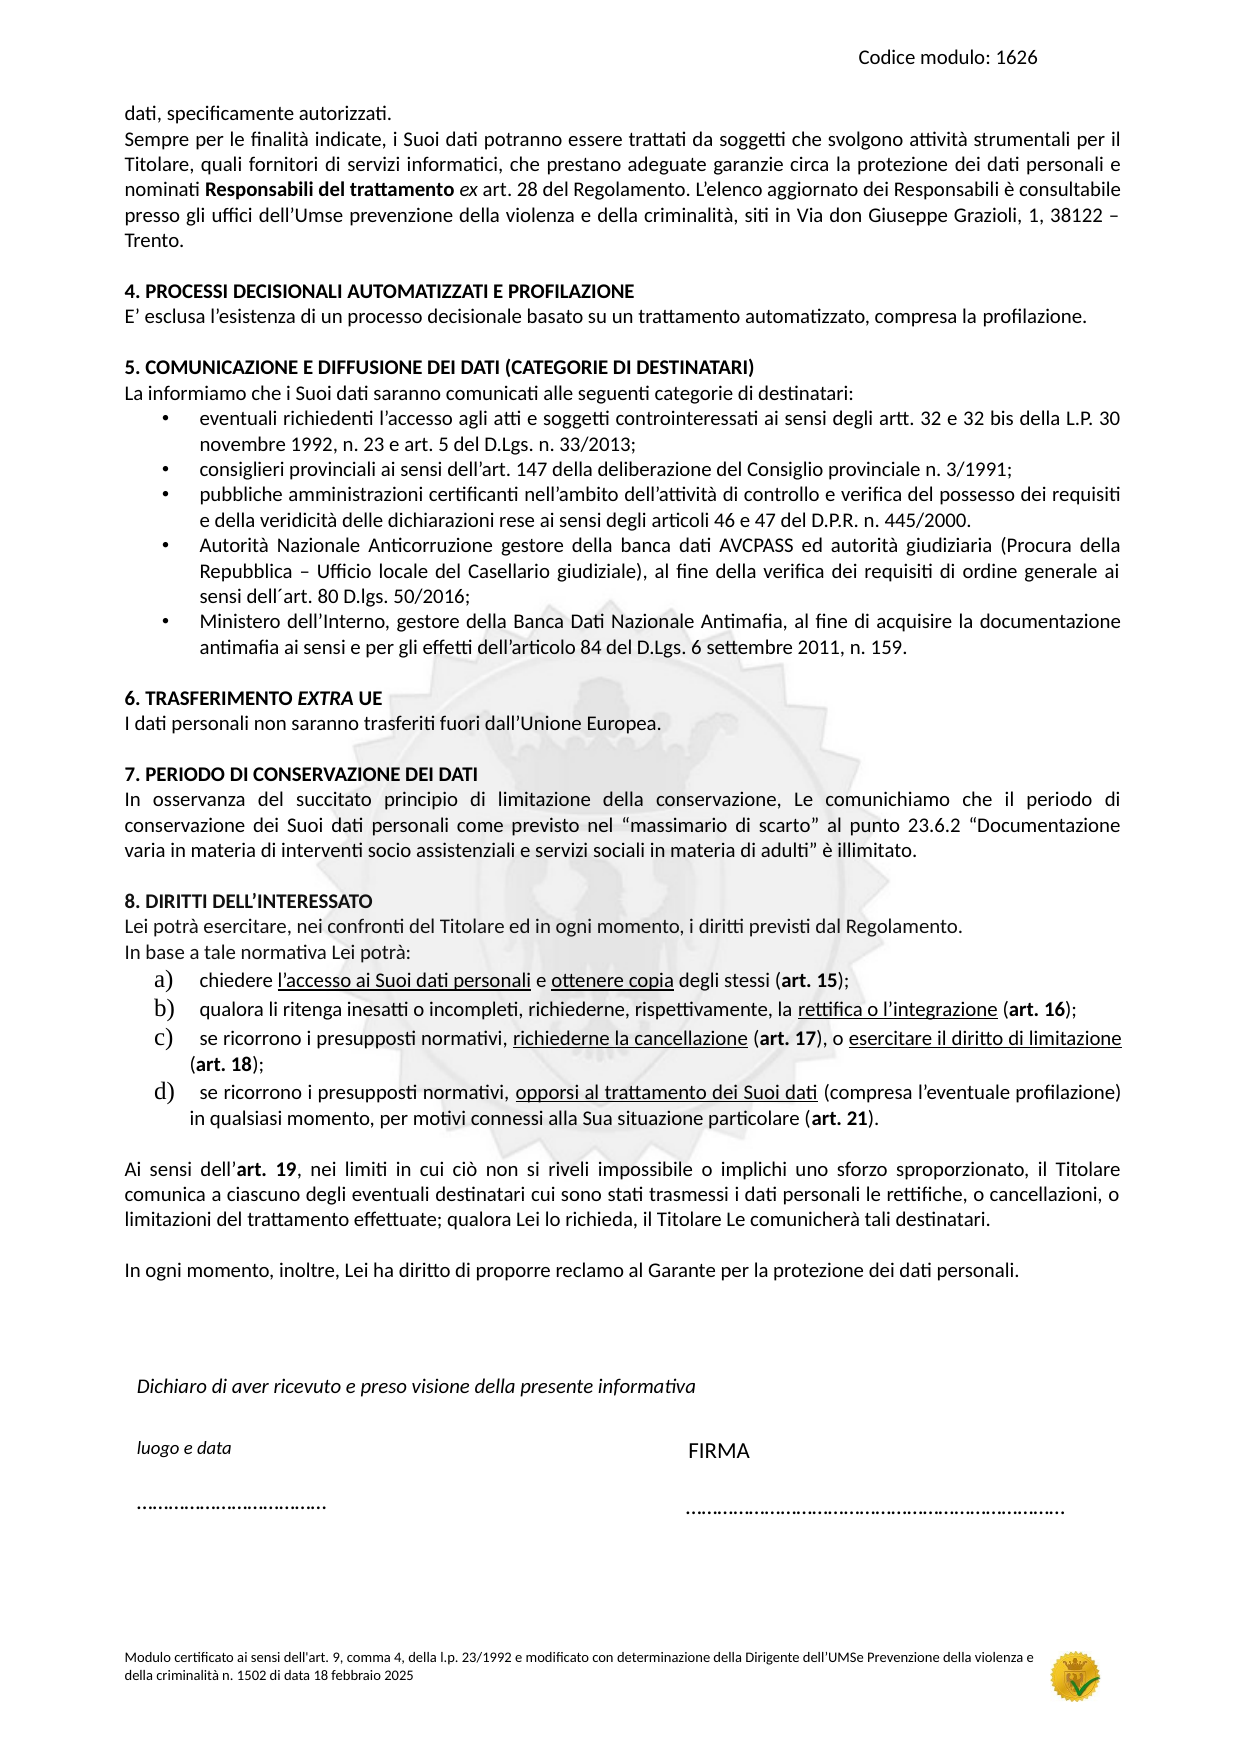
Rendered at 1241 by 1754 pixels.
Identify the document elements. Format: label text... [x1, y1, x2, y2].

text In osservanza del succitato principio di limitazione della conservazione, Le comunichiamo che il periodo di conservazione dei Suoi dati personali come previsto nel “massimario di scarto” al punto 23.6.2 “Documentazione varia in materia di interventi socio assistenziali e servizi sociali in materia di adulti” è illimitato. [124, 787, 1122, 863]
list pubbliche amministrazioni certificanti nell’ambito dell’attività di controllo e verifica del possesso dei requisiti e della veridicità delle dichiarazioni rese ai sensi degli articoli 46 e 47 del D.P.R. n. 445/2000. [162, 482, 1122, 532]
text Ai sensi dell’art. 19, nei limiti in cui ciò non si riveli impossibile o implichi uno sforzo sproporzionato, il Titolare comunica a ciascuno degli eventuali destinatari cui sono stati trasmessi i dati personali le rettifiche, o cancellazioni, o limitazioni del trattamento effettuate; qualora Lei lo richieda, il Titolare Le comunicherà tali destinatari. [124, 1156, 1122, 1232]
text La informiamo che i Suoi dati saranno comunicati alle seguenti categorie di destinatari: [124, 380, 1122, 405]
list chiedere l’accesso ai Suoi dati personali e ottenere copia degli stessi (art. 15); [154, 964, 1122, 993]
table_header Dichiaro di aver ricevuto e preso visione della presente informativa [125, 1367, 1129, 1436]
list qualora li ritenga inesatti o incompleti, richiederne, rispettivamente, la rettifica o l’integrazione (art. 16); [154, 993, 1122, 1022]
list consiglieri provinciali ai sensi dell’art. 147 della deliberazione del Consiglio provinciale n. 3/1991; [162, 456, 1122, 482]
text In ogni momento, inoltre, Lei ha diritto di proporre reclamo al Garante per la protezione dei dati personali. [124, 1257, 1122, 1283]
picture [124, 1232, 1122, 1257]
text 8. DIRITTI DELL’INTERESSATO [124, 888, 1122, 914]
text I dati personali non saranno trasferiti fuori dall’Unione Europea. [124, 710, 1122, 736]
text Sempre per le finalità indicate, i Suoi dati potranno essere trattati da soggetti che svolgono attività strumentali per il Titolare, quali fornitori di servizi informatici, che prestano adeguate garanzie circa la protezione dei dati personali e nominati Responsabili del trattamento ex art. 28 del Regolamento. L’elenco aggiornato dei Responsabili è consultabile presso gli uffici dell’Umse prevenzione della violenza e della criminalità, siti in Via don Giuseppe Grazioli, 1, 38122 – Trento. [124, 126, 1122, 253]
list Ministero dell’Interno, gestore della Banca Dati Nazionale Antimafia, al fine di acquisire la documentazione antimafia ai sensi e per gli effetti dell’articolo 84 del D.Lgs. 6 settembre 2011, n. 159. [162, 609, 1122, 659]
text In base a tale normativa Lei potrà: [124, 939, 1122, 964]
text 7. PERIODO DI CONSERVAZIONE DEI DATI [124, 761, 1122, 787]
text Lei potrà esercitare, nei confronti del Titolare ed in ogni momento, i diritti previsti dal Regolamento. [124, 914, 1122, 939]
text 6. TRASFERIMENTO EXTRA UE [124, 685, 1122, 710]
text dati, specificamente autorizzati. [124, 100, 1122, 126]
picture [124, 1283, 1122, 1713]
table_cell luogo e data ……………………………… [125, 1436, 621, 1538]
list se ricorrono i presupposti normativi, opporsi al trattamento dei Suoi dati (compresa l’eventuale profilazione) in qualsiasi momento, per motivi connessi alla Sua situazione particolare (art. 21). [154, 1076, 1122, 1130]
picture [124, 405, 1122, 685]
picture [124, 329, 1122, 354]
text 5. COMUNICAZIONE E DIFFUSIONE DEI DATI (CATEGORIE DI DESTINATARI) [124, 354, 1122, 380]
table_cell FIRMA ……………………………………………………………… [621, 1436, 1129, 1538]
text 4. PROCESSI DECISIONALI AUTOMATIZZATI E PROFILAZIONE [124, 278, 1122, 304]
picture [124, 44, 1122, 100]
list Autorità Nazionale Anticorruzione gestore della banca dati AVCPASS ed autorità giudiziaria (Procura della Repubblica – Ufficio locale del Casellario giudiziale), al fine della verifica dei requisiti di ordine generale ai sensi dell´art. 80 D.lgs. 50/2016; [162, 532, 1122, 609]
picture [124, 253, 1122, 278]
list se ricorrono i presupposti normativi, richiederne la cancellazione (art. 17), o esercitare il diritto di limitazione (art. 18); [154, 1022, 1122, 1076]
picture [124, 863, 1122, 888]
picture [124, 964, 1122, 1156]
picture [124, 736, 1122, 761]
text E’ esclusa l’esistenza di un processo decisionale basato su un trattamento automatizzato, compresa la profilazione. [124, 304, 1122, 329]
list eventuali richiedenti l’accesso agli atti e soggetti controinteressati ai sensi degli artt. 32 e 32 bis della L.P. 30 novembre 1992, n. 23 e art. 5 del D.Lgs. n. 33/2013; [162, 405, 1122, 456]
